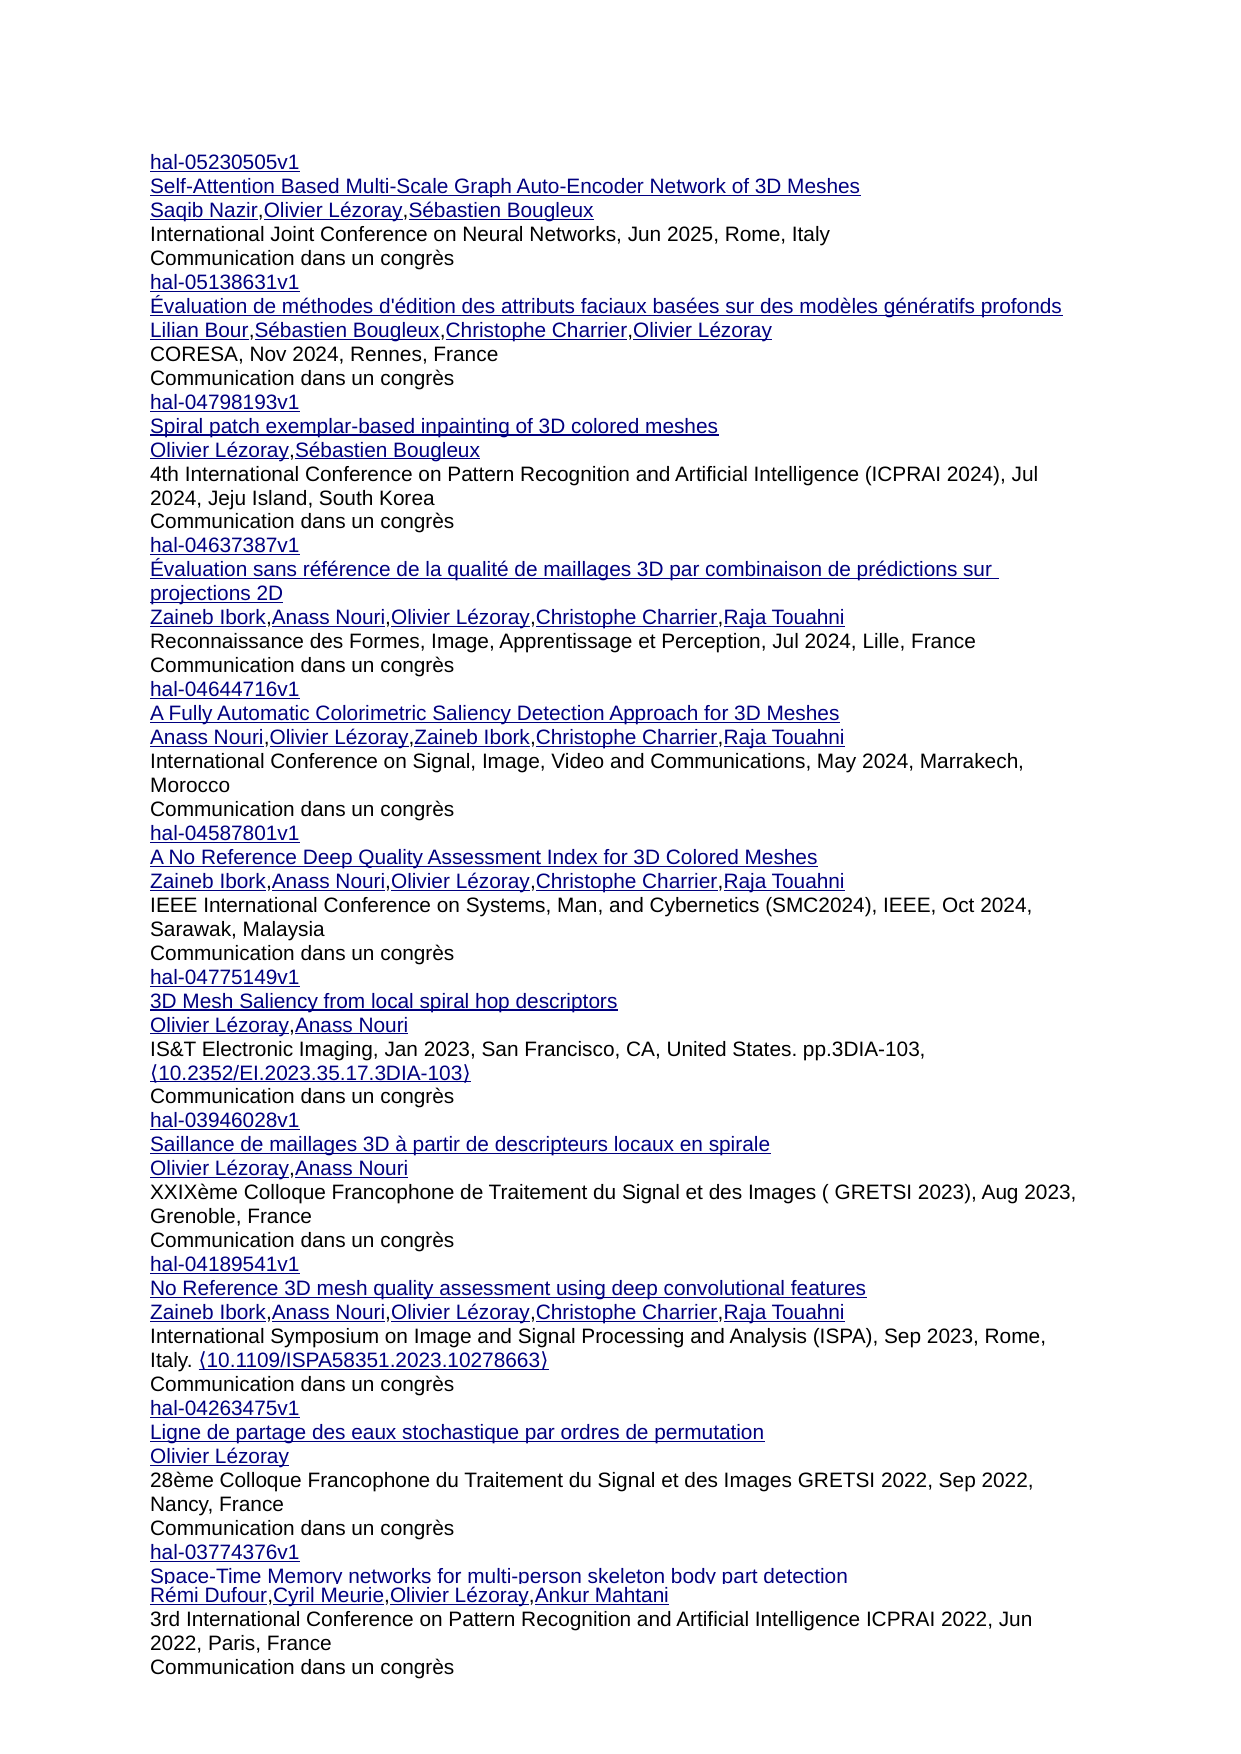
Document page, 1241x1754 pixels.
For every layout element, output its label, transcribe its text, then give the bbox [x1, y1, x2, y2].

table_cell Ligne de partage des eaux stochastique par ordres de permutation Olivier Lézoray 28ème Colloque Francophone du Traitement du Signal et des Images GRETSI 2022, Sep 2022, Nancy, France Communication dans un congrès hal-03774376v1 [150, 1420, 1090, 1563]
table_cell Évaluation sans référence de la qualité de maillages 3D par combinaison de prédictions sur projections 2D Zaineb Ibork,Anass Nouri,Olivier Lézoray,Christophe Charrier,Raja Touahni Reconnaissance des Formes, Image, Apprentissage et Perception, Jul 2024, Lille, France Communication dans un congrès hal-04644716v1 [150, 557, 1090, 701]
table_cell Self-Attention Based Multi-Scale Graph Auto-Encoder Network of 3D Meshes Saqib Nazir,Olivier Lézoray,Sébastien Bougleux International Joint Conference on Neural Networks, Jun 2025, Rome, Italy Communication dans un congrès hal-05138631v1 [150, 174, 1090, 294]
table_cell 3D Mesh Saliency from local spiral hop descriptors Olivier Lézoray,Anass Nouri IS&T Electronic Imaging, Jan 2023, San Francisco, CA, United States. pp.3DIA-103, ⟨10.2352/EI.2023.35.17.3DIA-103⟩ Communication dans un congrès hal-03946028v1 [150, 989, 1090, 1132]
table_cell No Reference 3D mesh quality assessment using deep convolutional features Zaineb Ibork,Anass Nouri,Olivier Lézoray,Christophe Charrier,Raja Touahni International Symposium on Image and Signal Processing and Analysis (ISPA), Sep 2023, Rome, Italy. ⟨10.1109/ISPA58351.2023.10278663⟩ Communication dans un congrès hal-04263475v1 [150, 1276, 1090, 1420]
table_cell Space-Time Memory networks for multi-person skeleton body part detection Rémi Dufour,Cyril Meurie,Olivier Lézoray,Ankur Mahtani 3rd International Conference on Pattern Recognition and Artificial Intelligence ICPRAI 2022, Jun 2022, Paris, France Communication dans un congrès [150, 1564, 1090, 1679]
table_cell Évaluation de méthodes d'édition des attributs faciaux basées sur des modèles génératifs profonds Lilian Bour,Sébastien Bougleux,Christophe Charrier,Olivier Lézoray CORESA, Nov 2024, Rennes, France Communication dans un congrès hal-04798193v1 [150, 294, 1090, 413]
table_cell A Fully Automatic Colorimetric Saliency Detection Approach for 3D Meshes Anass Nouri,Olivier Lézoray,Zaineb Ibork,Christophe Charrier,Raja Touahni International Conference on Signal, Image, Video and Communications, May 2024, Marrakech, Morocco Communication dans un congrès hal-04587801v1 [150, 701, 1090, 845]
table_cell A No Reference Deep Quality Assessment Index for 3D Colored Meshes Zaineb Ibork,Anass Nouri,Olivier Lézoray,Christophe Charrier,Raja Touahni IEEE International Conference on Systems, Man, and Cybernetics (SMC2024), IEEE, Oct 2024, Sarawak, Malaysia Communication dans un congrès hal-04775149v1 [150, 845, 1090, 988]
table_cell Spiral patch exemplar-based inpainting of 3D colored meshes Olivier Lézoray,Sébastien Bougleux 4th International Conference on Pattern Recognition and Artificial Intelligence (ICPRAI 2024), Jul 2024, Jeju Island, South Korea Communication dans un congrès hal-04637387v1 [150, 414, 1090, 557]
table_cell hal-05230505v1 [150, 150, 1090, 174]
table_cell Saillance de maillages 3D à partir de descripteurs locaux en spirale Olivier Lézoray,Anass Nouri XXIXème Colloque Francophone de Traitement du Signal et des Images ( GRETSI 2023), Aug 2023, Grenoble, France Communication dans un congrès hal-04189541v1 [150, 1132, 1090, 1276]
